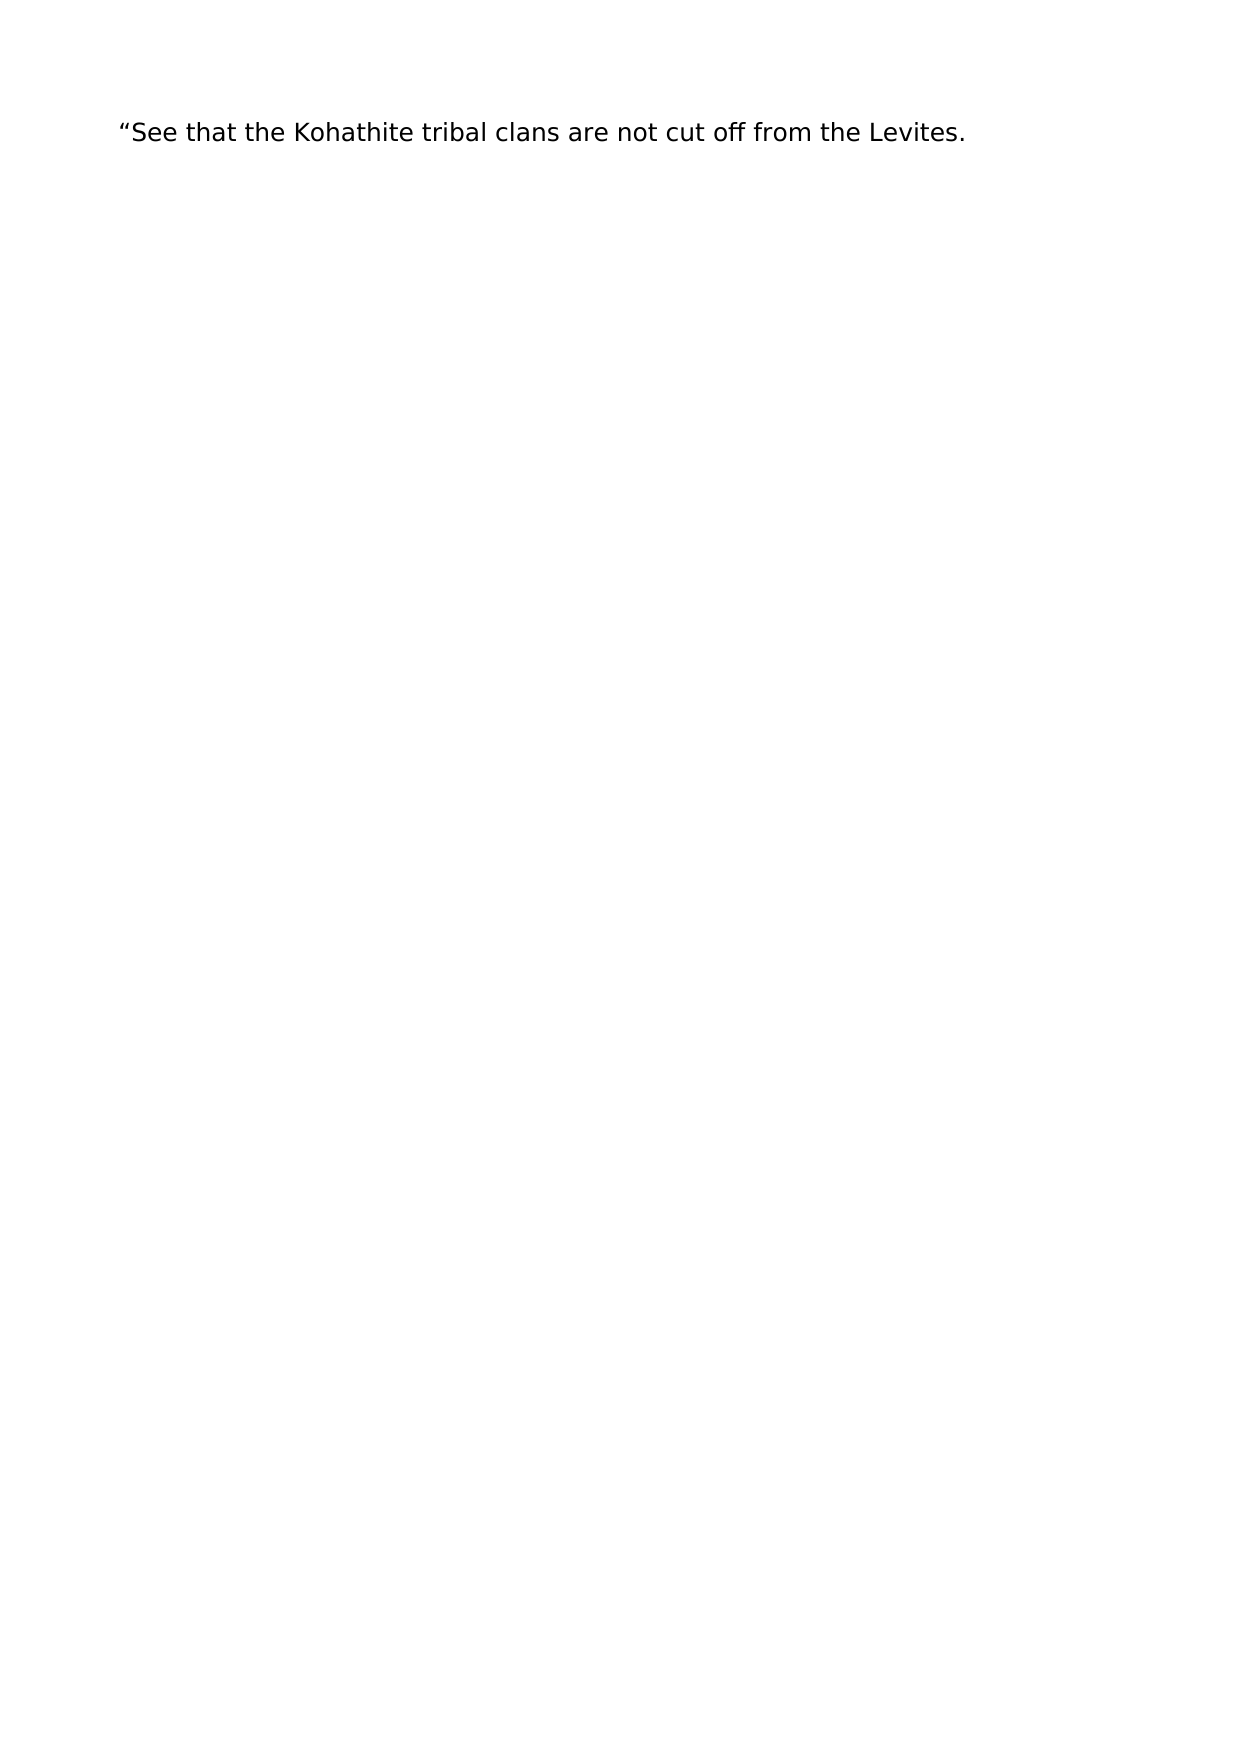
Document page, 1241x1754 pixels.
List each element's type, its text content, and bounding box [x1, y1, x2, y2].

text “See that the Kohathite tribal clans are not cut off from the Levites. [118, 118, 1122, 147]
